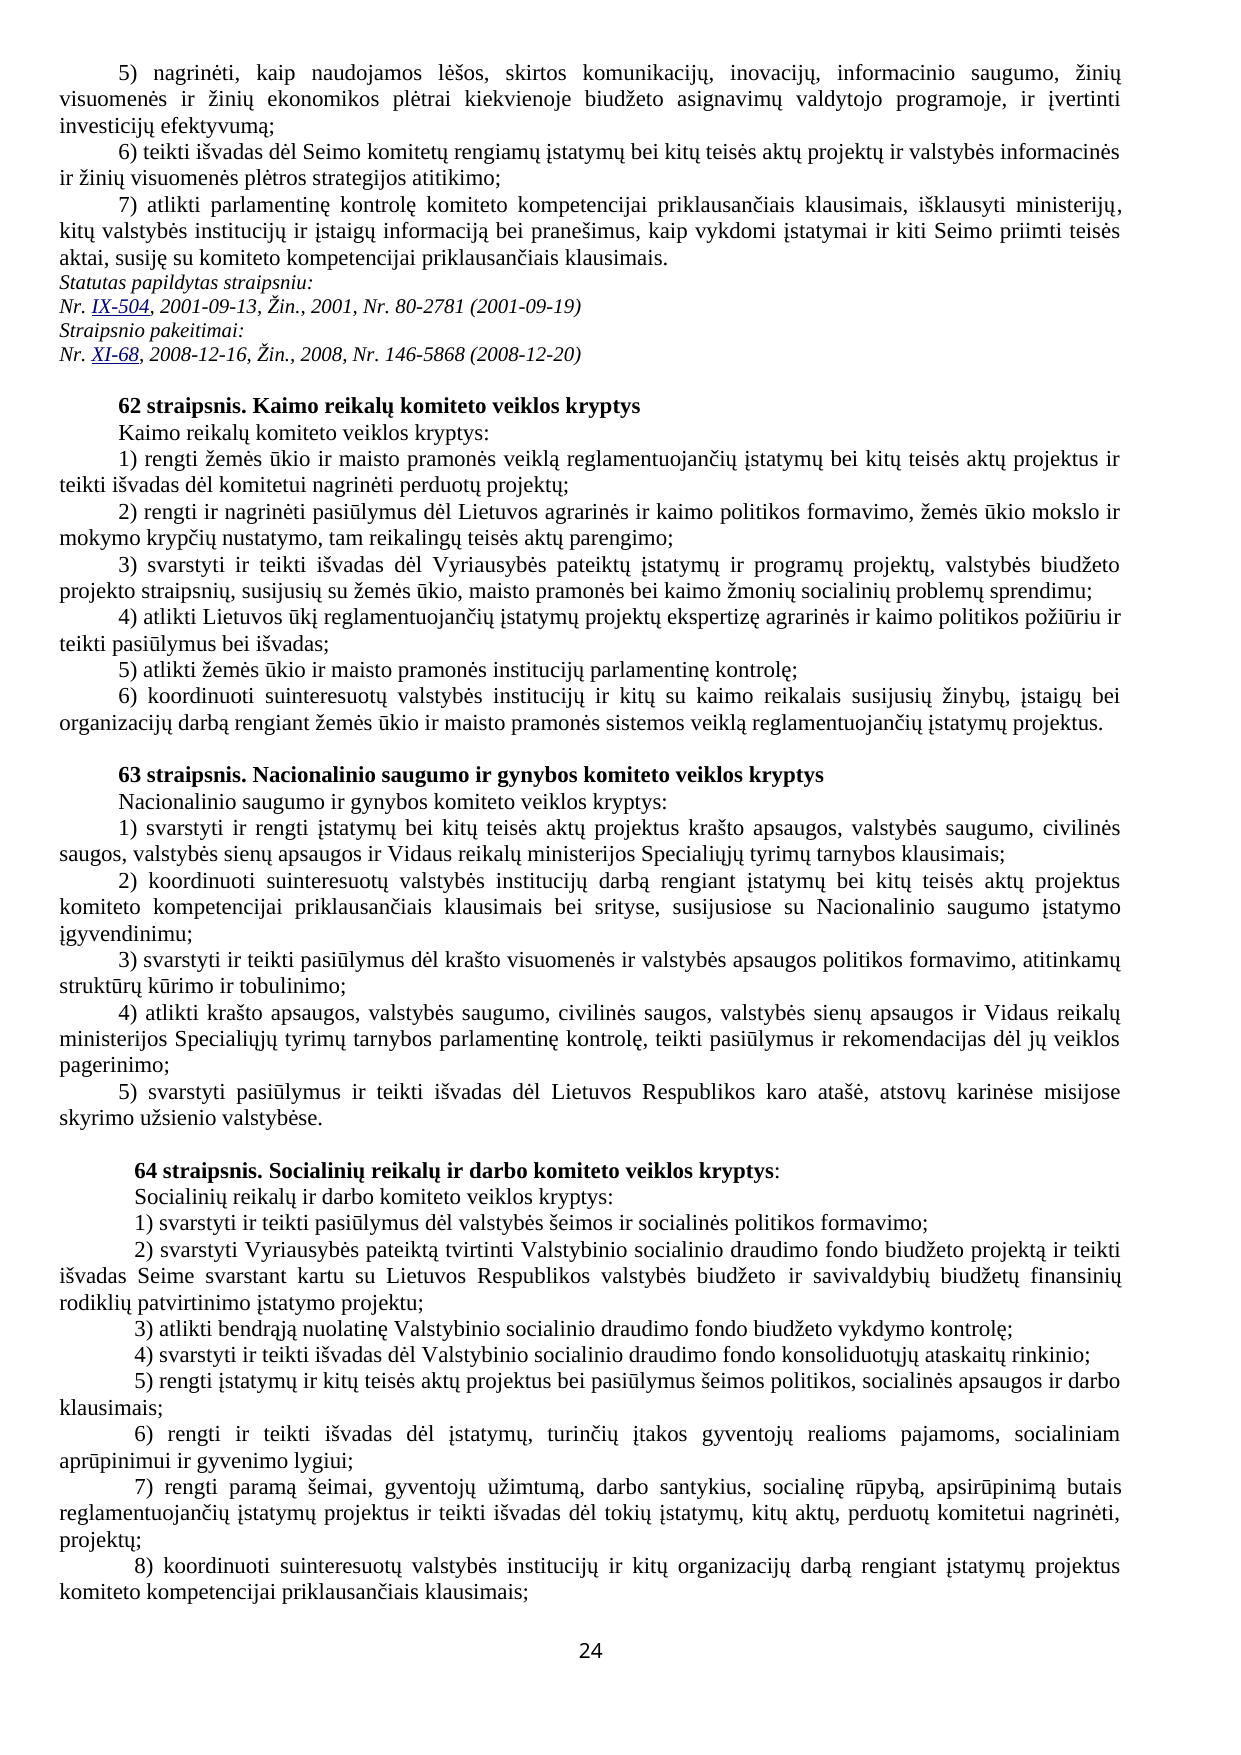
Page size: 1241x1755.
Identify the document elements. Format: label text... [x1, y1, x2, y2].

text 64 straipsnis. Socialinių reikalų ir darbo komiteto veiklos kryptys: [59, 1157, 1122, 1183]
text 62 straipsnis. Kaimo reikalų komiteto veiklos kryptys [59, 392, 1122, 419]
text 63 straipsnis. Nacionalinio saugumo ir gynybos komiteto veiklos kryptys [59, 761, 1122, 788]
text 5) svarstyti pasiūlymus ir teikti išvadas dėl Lietuvos Respublikos karo atašė, atstovų karinėse misijose skyrimo užsienio valstybėse. [59, 1078, 1122, 1130]
text 3) svarstyti ir teikti pasiūlymus dėl krašto visuomenės ir valstybės apsaugos politikos formavimo, atitinkamų struktūrų kūrimo ir tobulinimo; [59, 946, 1122, 999]
text 5) nagrinėti, kaip naudojamos lėšos, skirtos komunikacijų, inovacijų, informacinio saugumo, žinių visuomenės ir žinių ekonomikos plėtrai kiekvienoje biudžeto asignavimų valdytojo programoje, ir įvertinti investicijų efektyvumą; [59, 59, 1122, 138]
text 1) svarstyti ir teikti pasiūlymus dėl valstybės šeimos ir socialinės politikos formavimo; [59, 1209, 1122, 1236]
text 5) atlikti žemės ūkio ir maisto pramonės institucijų parlamentinę kontrolę; [59, 656, 1122, 682]
text 4) atlikti Lietuvos ūkį reglamentuojančių įstatymų projektų ekspertizę agrarinės ir kaimo politikos požiūriu ir teikti pasiūlymus bei išvadas; [59, 603, 1122, 656]
text Kaimo reikalų komiteto veiklos kryptys: [59, 419, 1122, 445]
text 3) atlikti bendrąją nuolatinę Valstybinio socialinio draudimo fondo biudžeto vykdymo kontrolę; [59, 1315, 1122, 1341]
text 6) rengti ir teikti išvadas dėl įstatymų, turinčių įtakos gyventojų realioms pajamoms, socialiniam aprūpinimui ir gyvenimo lygiui; [59, 1420, 1122, 1473]
text 6) teikti išvadas dėl Seimo komitetų rengiamų įstatymų bei kitų teisės aktų projektų ir valstybės informacinės ir žinių visuomenės plėtros strategijos atitikimo; [59, 138, 1122, 191]
text 7) rengti paramą šeimai, gyventojų užimtumą, darbo santykius, socialinę rūpybą, apsirūpinimą butais reglamentuojančių įstatymų projektus ir teikti išvadas dėl tokių įstatymų, kitų aktų, perduotų komitetui nagrinėti, projektų; [59, 1473, 1122, 1552]
text 4) atlikti krašto apsaugos, valstybės saugumo, civilinės saugos, valstybės sienų apsaugos ir Vidaus reikalų ministerijos Specialiųjų tyrimų tarnybos parlamentinę kontrolę, teikti pasiūlymus ir rekomendacijas dėl jų veiklos pagerinimo; [59, 999, 1122, 1078]
text Nr. IX-504, 2001-09-13, Žin., 2001, Nr. 80-2781 (2001-09-19) [59, 294, 1122, 318]
text 3) svarstyti ir teikti išvadas dėl Vyriausybės pateiktų įstatymų ir programų projektų, valstybės biudžeto projekto straipsnių, susijusių su žemės ūkio, maisto pramonės bei kaimo žmonių socialinių problemų sprendimu; [59, 551, 1122, 603]
text 1) svarstyti ir rengti įstatymų bei kitų teisės aktų projektus krašto apsaugos, valstybės saugumo, civilinės saugos, valstybės sienų apsaugos ir Vidaus reikalų ministerijos Specialiųjų tyrimų tarnybos klausimais; [59, 814, 1122, 867]
text Socialinių reikalų ir darbo komiteto veiklos kryptys: [59, 1183, 1122, 1209]
text 6) koordinuoti suinteresuotų valstybės institucijų ir kitų su kaimo reikalais susijusių žinybų, įstaigų bei organizacijų darbą rengiant žemės ūkio ir maisto pramonės sistemos veiklą reglamentuojančių įstatymų projektus. [59, 682, 1122, 735]
text Straipsnio pakeitimai: [59, 318, 1122, 342]
text 8) koordinuoti suinteresuotų valstybės institucijų ir kitų organizacijų darbą rengiant įstatymų projektus komiteto kompetencijai priklausančiais klausimais; [59, 1552, 1122, 1605]
text 2) svarstyti Vyriausybės pateiktą tvirtinti Valstybinio socialinio draudimo fondo biudžeto projektą ir teikti išvadas Seime svarstant kartu su Lietuvos Respublikos valstybės biudžeto ir savivaldybių biudžetų finansinių rodiklių patvirtinimo įstatymo projektu; [59, 1236, 1122, 1315]
text 7) atlikti parlamentinę kontrolę komiteto kompetencijai priklausančiais klausimais, išklausyti ministerijų, kitų valstybės institucijų ir įstaigų informaciją bei pranešimus, kaip vykdomi įstatymai ir kiti Seimo priimti teisės aktai, susiję su komiteto kompetencijai priklausančiais klausimais. [59, 191, 1122, 270]
text 4) svarstyti ir teikti išvadas dėl Valstybinio socialinio draudimo fondo konsoliduotųjų ataskaitų rinkinio; [59, 1341, 1122, 1368]
text 2) rengti ir nagrinėti pasiūlymus dėl Lietuvos agrarinės ir kaimo politikos formavimo, žemės ūkio mokslo ir mokymo krypčių nustatymo, tam reikalingų teisės aktų parengimo; [59, 498, 1122, 551]
text 1) rengti žemės ūkio ir maisto pramonės veiklą reglamentuojančių įstatymų bei kitų teisės aktų projektus ir teikti išvadas dėl komitetui nagrinėti perduotų projektų; [59, 445, 1122, 498]
text Nr. XI-68, 2008-12-16, Žin., 2008, Nr. 146-5868 (2008-12-20) [59, 342, 1122, 366]
text Nacionalinio saugumo ir gynybos komiteto veiklos kryptys: [59, 788, 1122, 814]
text 2) koordinuoti suinteresuotų valstybės institucijų darbą rengiant įstatymų bei kitų teisės aktų projektus komiteto kompetencijai priklausančiais klausimais bei srityse, susijusiose su Nacionalinio saugumo įstatymo įgyvendinimu; [59, 867, 1122, 946]
text 5) rengti įstatymų ir kitų teisės aktų projektus bei pasiūlymus šeimos politikos, socialinės apsaugos ir darbo klausimais; [59, 1368, 1122, 1420]
text Statutas papildytas straipsniu: [59, 270, 1122, 294]
